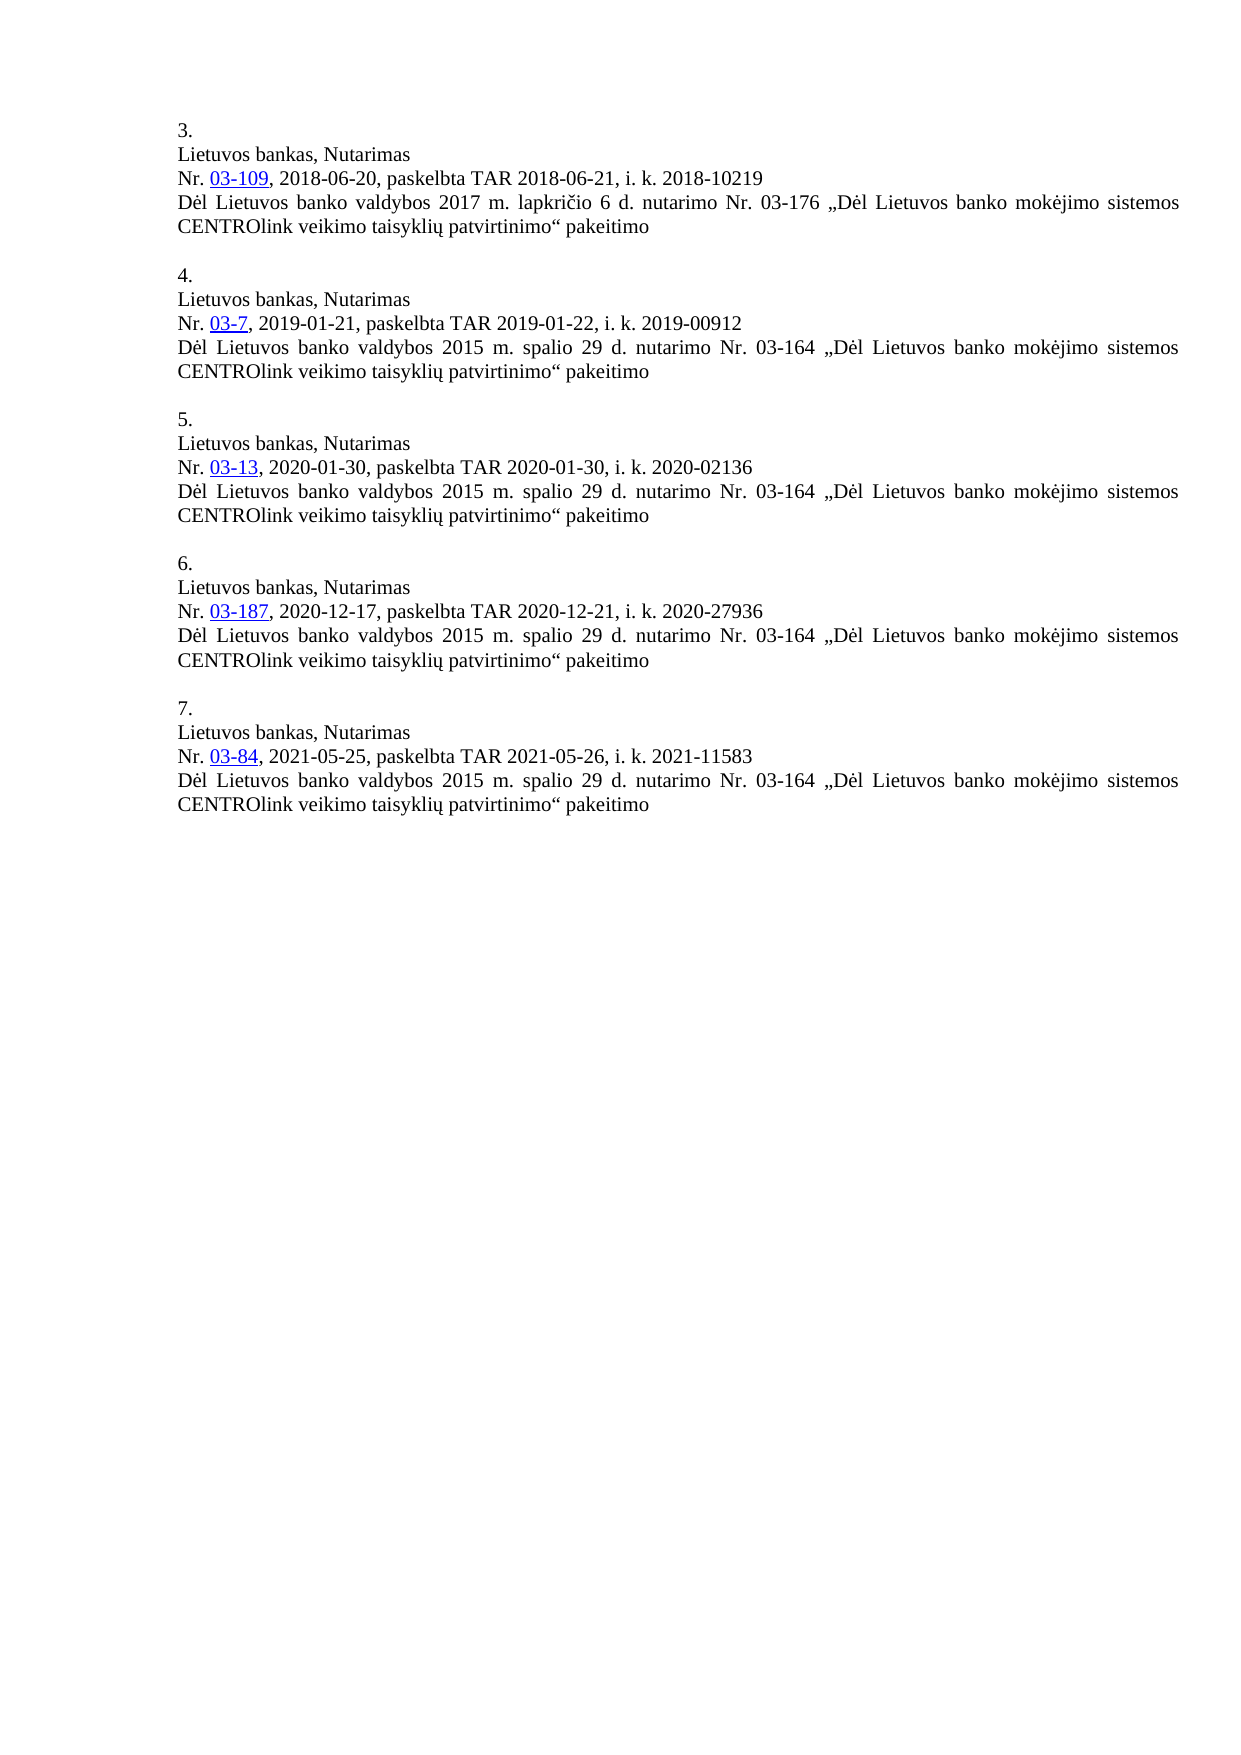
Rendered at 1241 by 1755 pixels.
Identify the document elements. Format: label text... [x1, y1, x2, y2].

text Lietuvos bankas, Nutarimas [177, 720, 1181, 744]
text Nr. 03-13, 2020-01-30, paskelbta TAR 2020-01-30, i. k. 2020-02136 [177, 455, 1181, 479]
text Lietuvos bankas, Nutarimas [177, 431, 1181, 455]
text 5. [177, 407, 1181, 431]
text Lietuvos bankas, Nutarimas [177, 575, 1181, 599]
text Dėl Lietuvos banko valdybos 2017 m. lapkričio 6 d. nutarimo Nr. 03-176 „Dėl Lietuvos banko mokėjimo sistemos CENTROlink veikimo taisyklių patvirtinimo“ pakeitimo [177, 190, 1181, 238]
text Nr. 03-187, 2020-12-17, paskelbta TAR 2020-12-21, i. k. 2020-27936 [177, 599, 1181, 623]
text Dėl Lietuvos banko valdybos 2015 m. spalio 29 d. nutarimo Nr. 03-164 „Dėl Lietuvos banko mokėjimo sistemos CENTROlink veikimo taisyklių patvirtinimo“ pakeitimo [177, 335, 1181, 383]
text Nr. 03-109, 2018-06-20, paskelbta TAR 2018-06-21, i. k. 2018-10219 [177, 166, 1181, 190]
text Lietuvos bankas, Nutarimas [177, 287, 1181, 311]
text 7. [177, 696, 1181, 720]
text 6. [177, 551, 1181, 575]
text Dėl Lietuvos banko valdybos 2015 m. spalio 29 d. nutarimo Nr. 03-164 „Dėl Lietuvos banko mokėjimo sistemos CENTROlink veikimo taisyklių patvirtinimo“ pakeitimo [177, 479, 1181, 527]
text Dėl Lietuvos banko valdybos 2015 m. spalio 29 d. nutarimo Nr. 03-164 „Dėl Lietuvos banko mokėjimo sistemos CENTROlink veikimo taisyklių patvirtinimo“ pakeitimo [177, 768, 1181, 816]
text 4. [177, 262, 1181, 287]
text Dėl Lietuvos banko valdybos 2015 m. spalio 29 d. nutarimo Nr. 03-164 „Dėl Lietuvos banko mokėjimo sistemos CENTROlink veikimo taisyklių patvirtinimo“ pakeitimo [177, 623, 1181, 672]
text Nr. 03-84, 2021-05-25, paskelbta TAR 2021-05-26, i. k. 2021-11583 [177, 744, 1181, 768]
text 3. [177, 118, 1181, 142]
text Nr. 03-7, 2019-01-21, paskelbta TAR 2019-01-22, i. k. 2019-00912 [177, 311, 1181, 335]
text Lietuvos bankas, Nutarimas [177, 142, 1181, 166]
